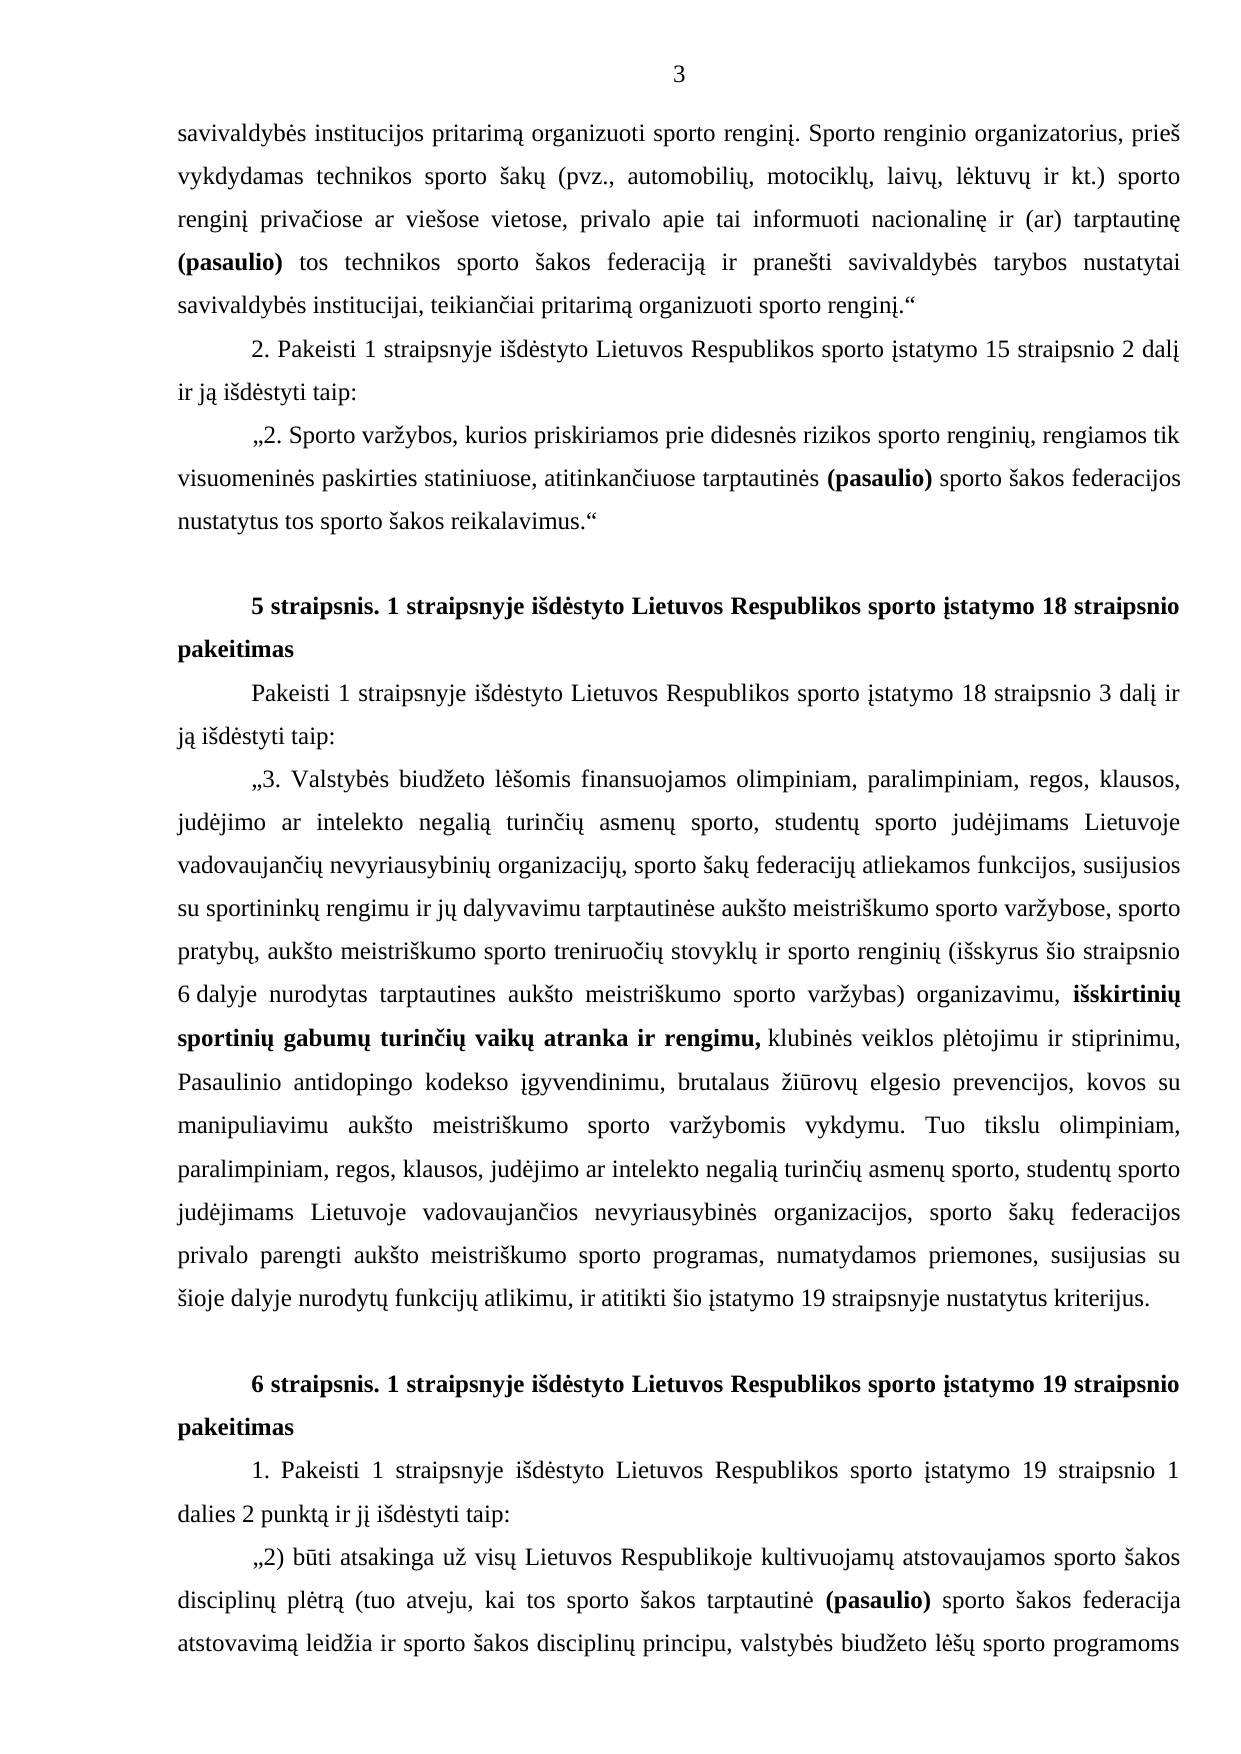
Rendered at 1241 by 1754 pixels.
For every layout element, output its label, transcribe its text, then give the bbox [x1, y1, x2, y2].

text Pakeisti 1 straipsnyje išdėstyto Lietuvos Respublikos sporto įstatymo 18 straipsnio 3 dalį ir ją išdėstyti taip: [177, 678, 1181, 749]
text 6 straipsnis. 1 straipsnyje išdėstyto Lietuvos Respublikos sporto įstatymo 19 straipsnio pakeitimas [177, 1369, 1181, 1441]
list Pakeisti 1 straipsnyje išdėstyto Lietuvos Respublikos sporto įstatymo 19 straipsnio 1 dalies 2 punktą ir jį išdėstyti taip: [177, 1456, 1181, 1527]
text „2. Sporto varžybos, kurios priskiriamos prie didesnės rizikos sporto renginių, rengiamos tik visuomeninės paskirties statiniuose, atitinkančiuose tarptautinės (pasaulio) sporto šakos federacijos nustatytus tos sporto šakos reikalavimus.“ [177, 420, 1181, 535]
text 5 straipsnis. 1 straipsnyje išdėstyto Lietuvos Respublikos sporto įstatymo 18 straipsnio pakeitimas [177, 591, 1181, 663]
text 2. Pakeisti 1 straipsnyje išdėstyto Lietuvos Respublikos sporto įstatymo 15 straipsnio 2 dalį ir ją išdėstyti taip: [177, 334, 1181, 406]
text „2) būti atsakinga už visų Lietuvos Respublikoje kultivuojamų atstovaujamos sporto šakos disciplinų plėtrą (tuo atveju, kai tos sporto šakos tarptautinė (pasaulio) sporto šakos federacija atstovavimą leidžia ir sporto šakos disciplinų principu, valstybės biudžeto lėšų sporto programoms [177, 1542, 1181, 1657]
text savivaldybės institucijos pritarimą organizuoti sporto renginį. Sporto renginio organizatorius, prieš vykdydamas technikos sporto šakų (pvz., automobilių, motociklų, laivų, lėktuvų ir kt.) sporto renginį privačiose ar viešose vietose, privalo apie tai informuoti nacionalinę ir (ar) tarptautinę (pasaulio) tos technikos sporto šakos federaciją ir pranešti savivaldybės tarybos nustatytai savivaldybės institucijai, teikiančiai pritarimą organizuoti sporto renginį.“ [177, 118, 1181, 319]
text „3. Valstybės biudžeto lėšomis finansuojamos olimpiniam, paralimpiniam, regos, klausos, judėjimo ar intelekto negalią turinčių asmenų sporto, studentų sporto judėjimams Lietuvoje vadovaujančių nevyriausybinių organizacijų, sporto šakų federacijų atliekamos funkcijos, susijusios su sportininkų rengimu ir jų dalyvavimu tarptautinėse aukšto meistriškumo sporto varžybose, sporto pratybų, aukšto meistriškumo sporto treniruočių stovyklų ir sporto renginių (išskyrus šio straipsnio 6 dalyje nurodytas tarptautines aukšto meistriškumo sporto varžybas) organizavimu, išskirtinių sportinių gabumų turinčių vaikų atranka ir rengimu, klubinės veiklos plėtojimu ir stiprinimu, Pasaulinio antidopingo kodekso įgyvendinimu, brutalaus žiūrovų elgesio prevencijos, kovos su manipuliavimu aukšto meistriškumo sporto varžybomis vykdymu. Tuo tikslu olimpiniam, paralimpiniam, regos, klausos, judėjimo ar intelekto negalią turinčių asmenų sporto, studentų sporto judėjimams Lietuvoje vadovaujančios nevyriausybinės organizacijos, sporto šakų federacijos privalo parengti aukšto meistriškumo sporto programas, numatydamos priemones, susijusias su šioje dalyje nurodytų funkcijų atlikimu, ir atitikti šio įstatymo 19 straipsnyje nustatytus kriterijus. [177, 764, 1181, 1312]
